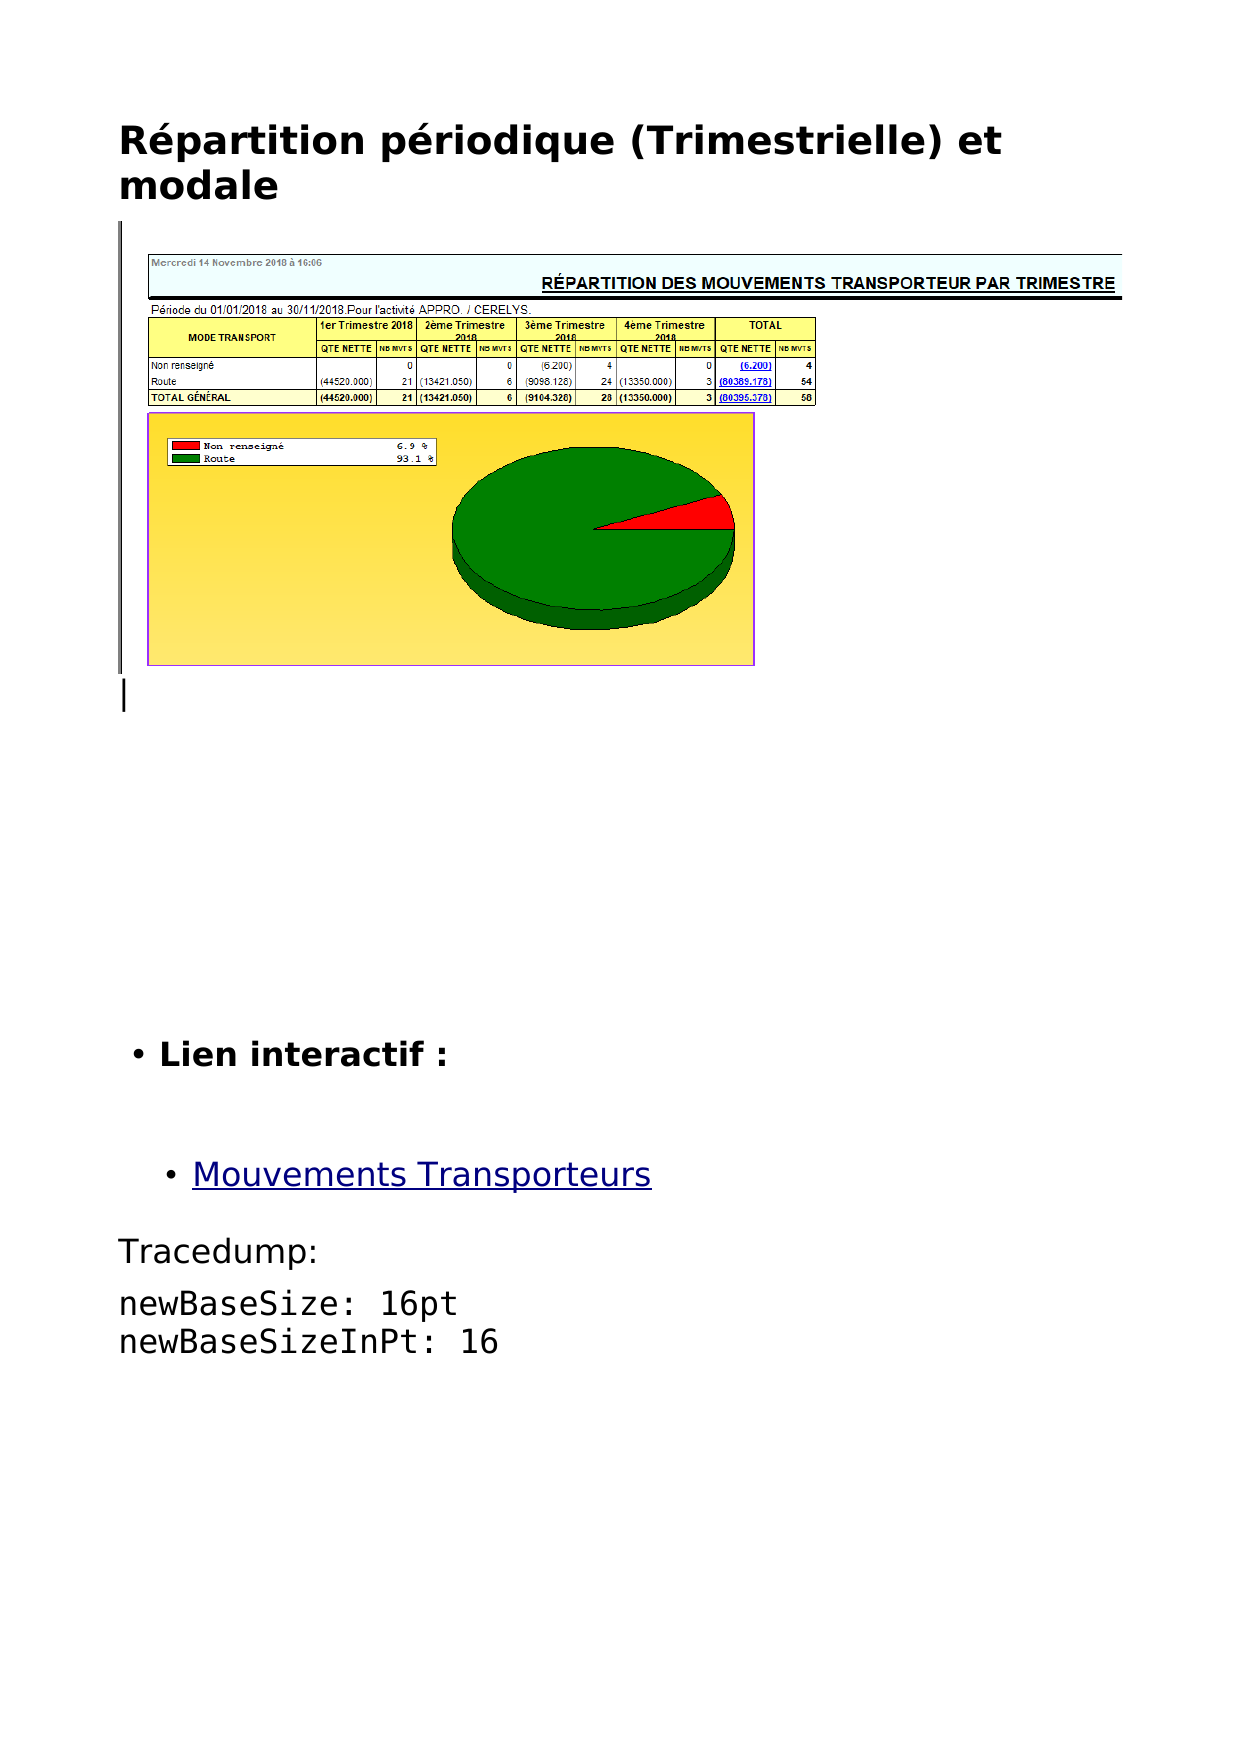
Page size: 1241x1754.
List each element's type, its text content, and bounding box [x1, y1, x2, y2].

text newBaseSize: 16pt newBaseSizeInPt: 16 [118, 1284, 1122, 1362]
text Tracedump: [118, 1194, 1122, 1272]
text | [118, 674, 1122, 984]
picture [118, 221, 1123, 674]
subtitle Répartition périodique (Trimestrielle) et modale [118, 118, 1122, 208]
text • Lien interactif : [118, 996, 1122, 1113]
list Mouvements Transporteurs [177, 1155, 1122, 1194]
